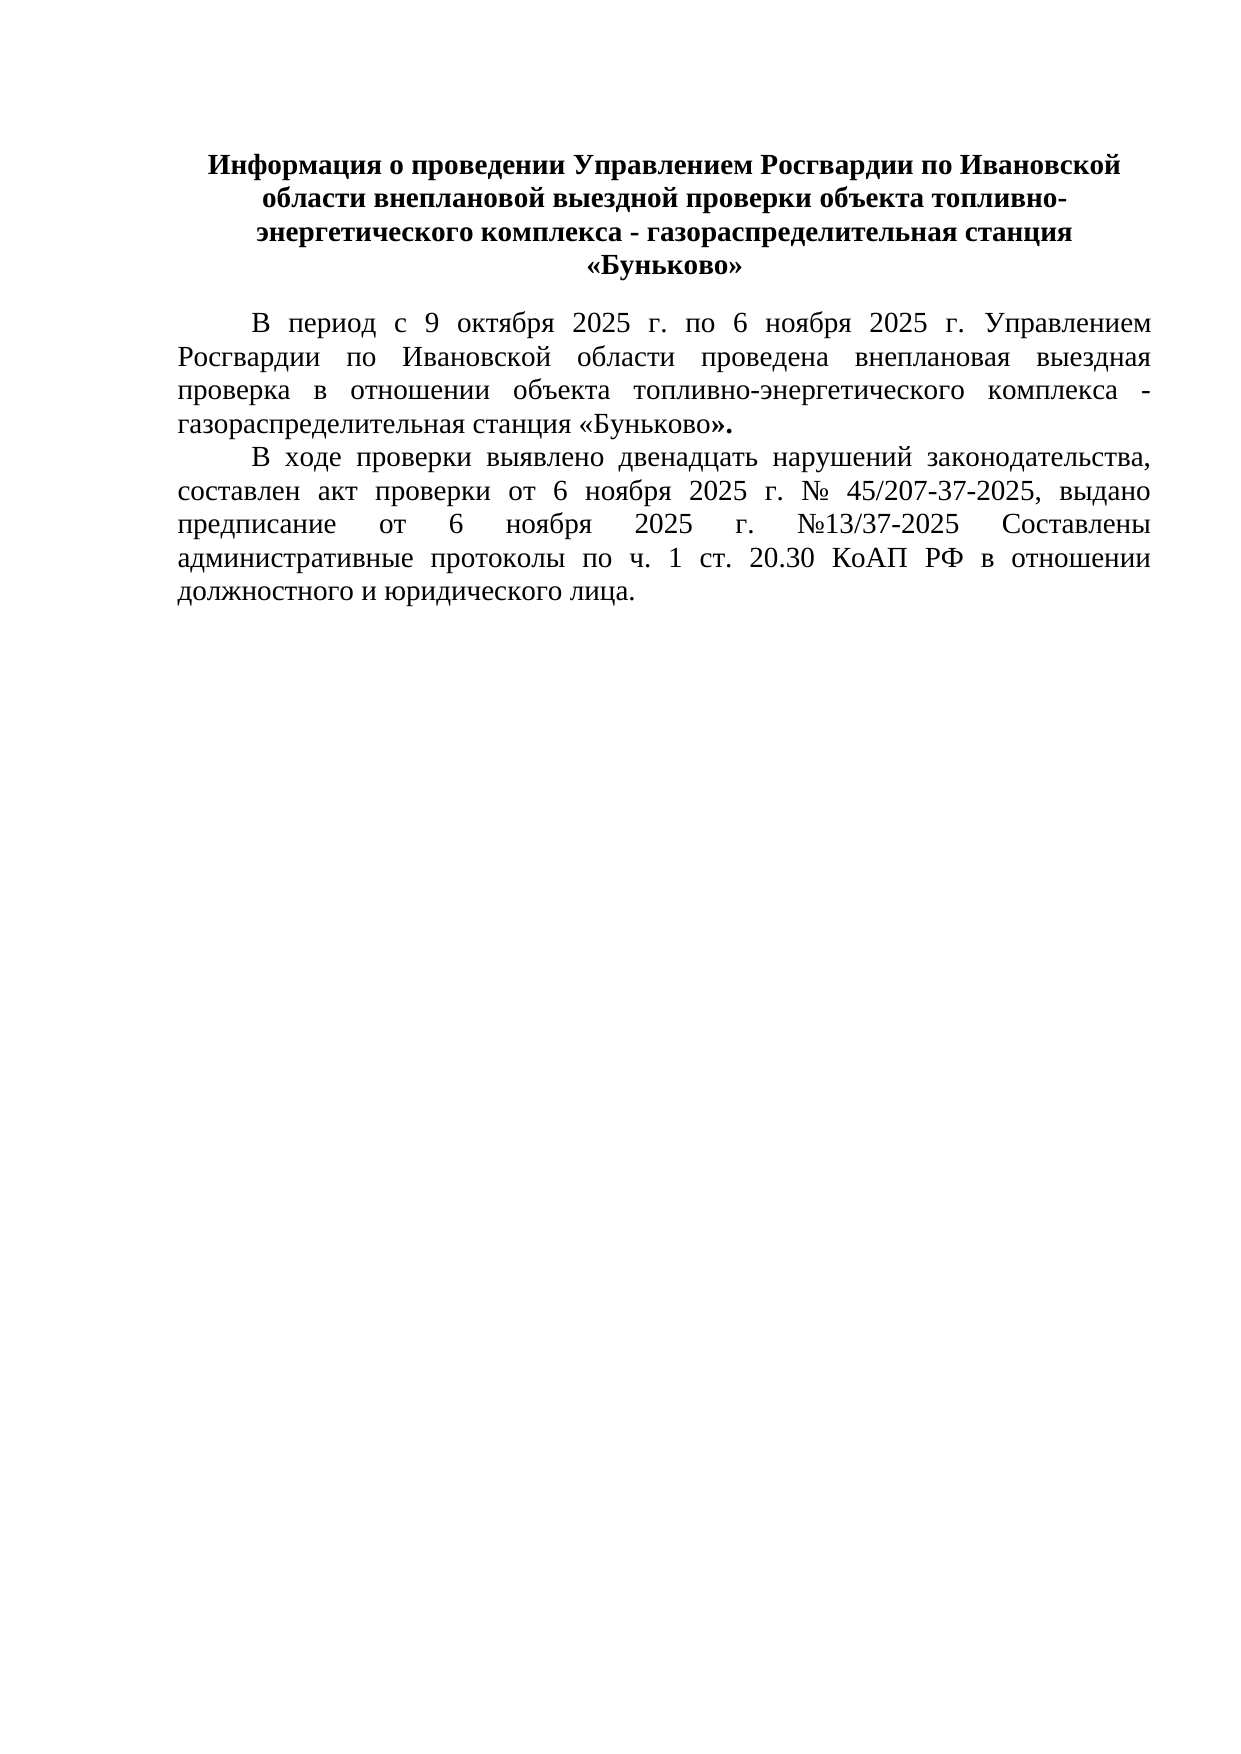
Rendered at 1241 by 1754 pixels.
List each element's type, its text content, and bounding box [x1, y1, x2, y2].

text Информация о проведении Управлением Росгвардии по Ивановской области внеплановой выездной проверки объекта топливно-энергетического комплекса - газораспределительная станция «Буньково» [177, 147, 1152, 281]
text В ходе проверки выявлено двенадцать нарушений законодательства, составлен акт проверки от 6 ноября 2025 г. № 45/207-37-2025, выдано предписание от 6 ноября 2025 г. №13/37-2025 Составлены административные протоколы по ч. 1 ст. 20.30 КоАП РФ в отношении должностного и юридического лица. [177, 439, 1152, 607]
text В период с 9 октября 2025 г. по 6 ноября 2025 г. Управлением Росгвардии по Ивановской области проведена внеплановая выездная проверка в отношении объекта топливно-энергетического комплекса - газораспределительная станция «Буньково». [177, 305, 1152, 439]
